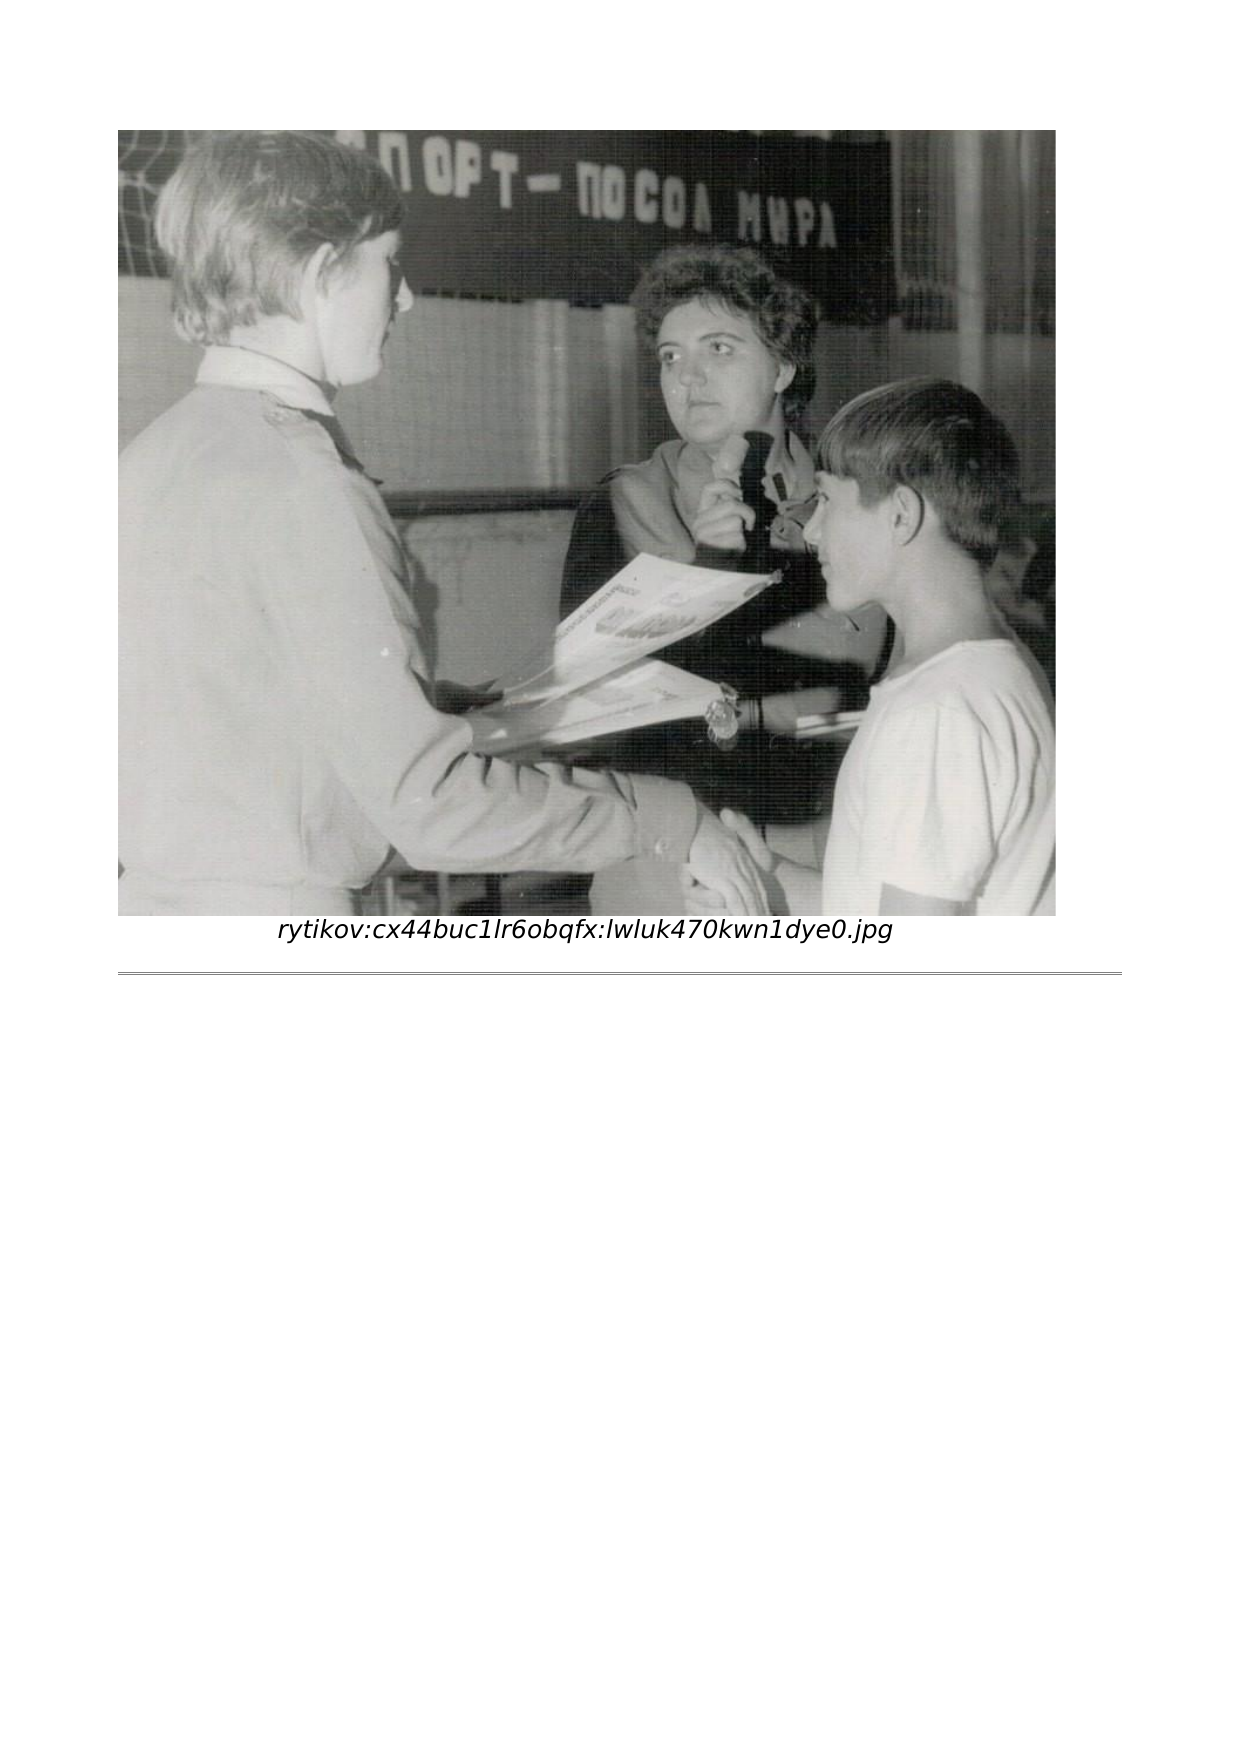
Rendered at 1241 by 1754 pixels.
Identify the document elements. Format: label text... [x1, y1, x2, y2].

picture [118, 130, 1056, 916]
text rytikov:cx44buc1lr6obqfx:lwluk470kwn1dye0.jpg [118, 916, 1056, 945]
